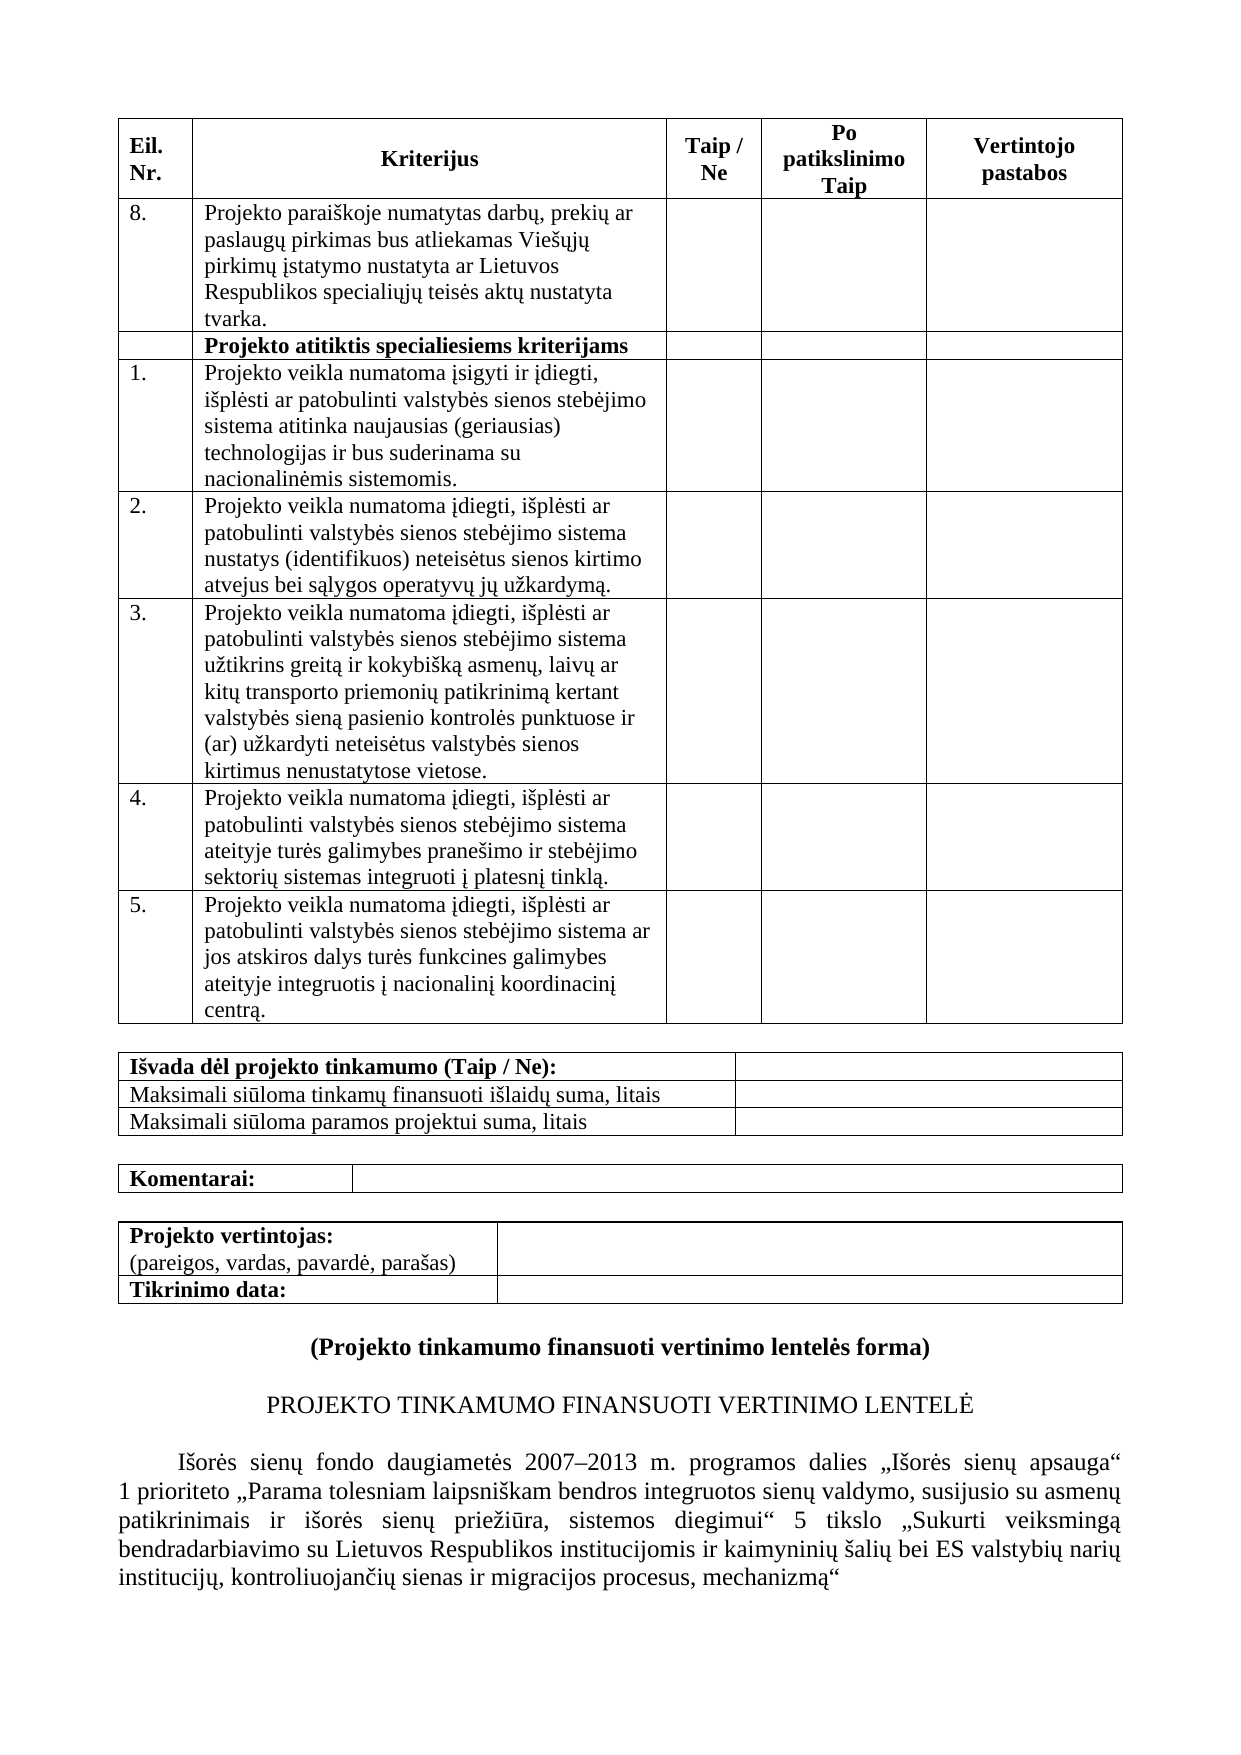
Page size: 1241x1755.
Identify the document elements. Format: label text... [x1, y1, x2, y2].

table_cell [498, 1276, 1122, 1303]
table_cell 8. [119, 199, 192, 331]
table_cell Projekto veikla numatoma įdiegti, išplėsti ar patobulinti valstybės sienos stebėjimo sistema ateityje turės galimybes pranešimo ir stebėjimo sektorių sistemas integruoti į platesnį tinklą. [193, 784, 666, 890]
table_cell Projekto veikla numatoma įdiegti, išplėsti ar patobulinti valstybės sienos stebėjimo sistema užtikrins greitą ir kokybišką asmenų, laivų ar kitų transporto priemonių patikrinimą kertant valstybės sieną pasienio kontrolės punktuose ir (ar) užkardyti neteisėtus valstybės sienos kirtimus nenustatytose vietose. [193, 599, 666, 783]
table_cell [927, 199, 1122, 331]
table_cell [667, 891, 761, 1022]
table_cell [667, 492, 761, 598]
table_cell [927, 332, 1122, 358]
table_cell 5. [119, 891, 192, 1022]
table_header Vertintojo pastabos [927, 119, 1122, 198]
table_cell 1. [119, 360, 192, 491]
table_cell 4. [119, 784, 192, 890]
text (Projekto tinkamumo finansuoti vertinimo lentelės forma) [118, 1332, 1122, 1361]
table_header [498, 1223, 1122, 1275]
table_cell Projekto veikla numatoma įsigyti ir įdiegti, išplėsti ar patobulinti valstybės sienos stebėjimo sistema atitinka naujausias (geriausias) technologijas ir bus suderinama su nacionalinėmis sistemomis. [193, 360, 666, 491]
table_cell Tikrinimo data: [119, 1276, 497, 1303]
table_cell [667, 332, 761, 358]
table_header Po patikslinimo Taip [762, 119, 926, 198]
table_cell [927, 492, 1122, 598]
table_cell [762, 784, 926, 890]
table_cell [667, 784, 761, 890]
table_header [736, 1053, 1122, 1080]
table_cell Projekto veikla numatoma įdiegti, išplėsti ar patobulinti valstybės sienos stebėjimo sistema ar jos atskiros dalys turės funkcines galimybes ateityje integruotis į nacionalinį koordinacinį centrą. [193, 891, 666, 1022]
table_header Komentarai: [119, 1165, 352, 1192]
table_cell 3. [119, 599, 192, 783]
table_cell [927, 360, 1122, 491]
table_header [353, 1165, 1122, 1192]
table_cell [667, 360, 761, 491]
table_header Išvada dėl projekto tinkamumo (Taip / Ne): [119, 1053, 735, 1080]
table_cell [762, 891, 926, 1022]
table_header Projekto vertintojas: (pareigos, vardas, pavardė, parašas) [119, 1223, 497, 1275]
text PROJEKTO TINKAMUMO FINANSUOTI VERTINIMO LENTELĖ [118, 1390, 1122, 1419]
table_header Taip / Ne [667, 119, 761, 198]
table_cell [667, 599, 761, 783]
table_cell 2. [119, 492, 192, 598]
table_cell [736, 1108, 1122, 1134]
table_cell Maksimali siūloma tinkamų finansuoti išlaidų suma, litais [119, 1081, 735, 1107]
table_cell Projekto atitiktis specialiesiems kriterijams [193, 332, 666, 358]
table_cell [762, 199, 926, 331]
text Išorės sienų fondo daugiametės 2007–2013 m. programos dalies „Išorės sienų apsauga“ 1 prioriteto „Parama tolesniam laipsniškam bendros integruotos sienų valdymo, susijusio su asmenų patikrinimais ir išorės sienų priežiūra, sistemos diegimui“ 5 tikslo „Sukurti veiksmingą bendradarbiavimo su Lietuvos Respublikos institucijomis ir kaimyninių šalių bei ES valstybių narių institucijų, kontroliuojančių sienas ir migracijos procesus, mechanizmą“ [118, 1447, 1122, 1591]
table_cell [762, 492, 926, 598]
table_cell [736, 1081, 1122, 1107]
table_cell [667, 199, 761, 331]
table_header Kriterijus [193, 119, 666, 198]
table_cell [927, 599, 1122, 783]
table_cell [762, 599, 926, 783]
table_cell Maksimali siūloma paramos projektui suma, litais [119, 1108, 735, 1134]
table_cell [927, 891, 1122, 1022]
table_cell Projekto veikla numatoma įdiegti, išplėsti ar patobulinti valstybės sienos stebėjimo sistema nustatys (identifikuos) neteisėtus sienos kirtimo atvejus bei sąlygos operatyvų jų užkardymą. [193, 492, 666, 598]
table_header Eil. Nr. [119, 119, 192, 198]
table_cell Projekto paraiškoje numatytas darbų, prekių ar paslaugų pirkimas bus atliekamas Viešųjų pirkimų įstatymo nustatyta ar Lietuvos Respublikos specialiųjų teisės aktų nustatyta tvarka. [193, 199, 666, 331]
table_cell [762, 332, 926, 358]
table_cell [927, 784, 1122, 890]
table_cell [762, 360, 926, 491]
table_cell [119, 332, 192, 358]
